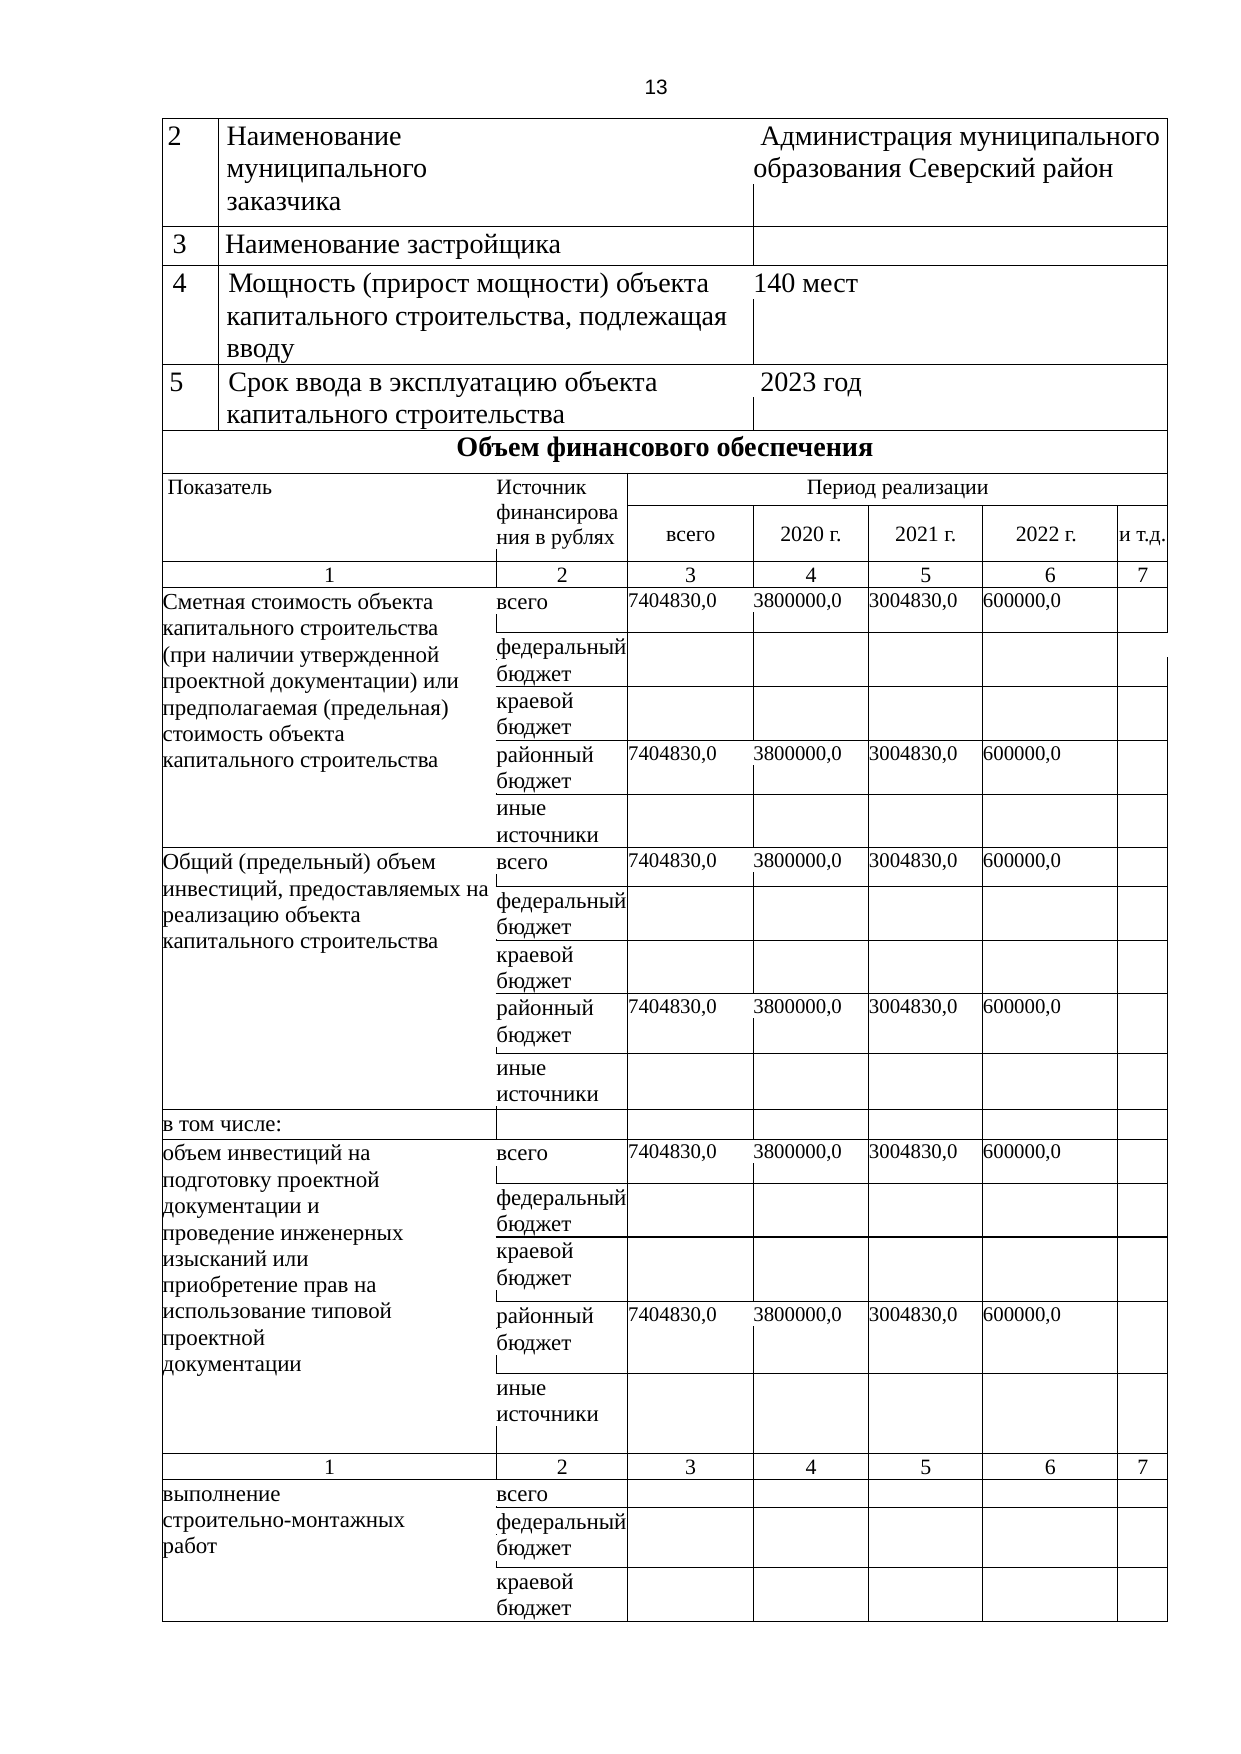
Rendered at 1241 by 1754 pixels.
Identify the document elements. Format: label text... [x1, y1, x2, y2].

table_cell [983, 887, 1117, 939]
table_cell Источник финансирования в рублях [497, 474, 627, 561]
table_cell [869, 941, 982, 993]
table_cell [628, 1508, 753, 1567]
table_cell [1118, 633, 1167, 686]
table_cell Объем финансового обеспечения [163, 431, 1167, 473]
table_cell 7404830,0 [628, 1140, 753, 1183]
table_cell иные источники [497, 1054, 627, 1109]
table_cell федеральный бюджет [497, 1184, 627, 1236]
table_cell [983, 1110, 1117, 1138]
table_cell 2 [497, 562, 627, 587]
table_cell 6 [983, 1454, 1117, 1479]
table_cell [983, 1480, 1117, 1507]
table_cell 600000,0 [983, 994, 1117, 1053]
table_cell [754, 941, 868, 993]
table_cell иные источники [497, 1374, 627, 1453]
table_cell [754, 1184, 868, 1236]
table_cell [754, 795, 868, 847]
table_cell [983, 1054, 1117, 1109]
table_cell 600000,0 [983, 1302, 1117, 1372]
table_cell [869, 1110, 982, 1138]
table_cell 3 [628, 562, 753, 587]
table_cell 7 [1118, 562, 1167, 587]
table_cell 7404830,0 [628, 994, 753, 1053]
table_cell всего [497, 1480, 627, 1507]
table_cell [628, 1568, 753, 1621]
table_cell [497, 1110, 627, 1138]
table_cell [1118, 994, 1167, 1053]
table_cell [1118, 1184, 1167, 1236]
table_cell [1118, 941, 1167, 993]
table_cell [1118, 1238, 1167, 1301]
table_cell [1118, 1374, 1167, 1453]
table_cell краевой бюджет [497, 687, 627, 740]
table_cell [1118, 1110, 1167, 1138]
table_cell Сметная стоимость объекта капитального строительства (при наличии утвержденной проектной документации) или предполагаемая (предельная) стоимость объекта капитального строительства [163, 588, 496, 847]
table_cell [628, 1110, 753, 1138]
table_cell 7404830,0 [628, 1302, 753, 1372]
table_cell [754, 633, 868, 686]
table_cell 2023 год [754, 365, 1167, 429]
table_cell 3800000,0 [754, 741, 868, 793]
table_cell [1118, 887, 1167, 939]
table_cell [983, 1374, 1117, 1453]
table_cell 3800000,0 [754, 1140, 868, 1183]
table_cell [1118, 1054, 1167, 1109]
table_cell [1118, 1568, 1167, 1621]
table_cell 2 [497, 1454, 627, 1479]
table_cell [1118, 588, 1167, 632]
table_cell [1118, 1480, 1167, 1507]
table_cell [754, 687, 868, 740]
table_cell 2020 г. [754, 506, 868, 561]
table_cell всего [628, 506, 753, 561]
table_cell [869, 1054, 982, 1109]
table_cell 2021 г. [869, 506, 982, 561]
table_cell краевой бюджет [497, 941, 627, 993]
table_cell и т.д. [1118, 506, 1167, 561]
table_cell [1118, 848, 1167, 886]
table_cell [628, 633, 753, 686]
table_cell [754, 1480, 868, 1507]
table_cell 3800000,0 [754, 848, 868, 886]
table_cell [869, 1568, 982, 1621]
table_cell [754, 1568, 868, 1621]
table_cell [869, 1480, 982, 1507]
table_cell 600000,0 [983, 1140, 1117, 1183]
table_cell [754, 1110, 868, 1138]
table_cell федеральный бюджет [497, 887, 627, 939]
table_cell 3004830,0 [869, 1302, 982, 1372]
table_cell краевой бюджет [497, 1238, 627, 1301]
table_cell федеральный бюджет [497, 1508, 627, 1567]
table_cell [754, 227, 1167, 265]
table_cell [869, 1508, 982, 1567]
table_cell [1118, 1508, 1167, 1567]
table_cell [983, 633, 1117, 686]
table_cell 600000,0 [983, 741, 1117, 793]
table_cell Администрация муниципального образования Северский район [754, 119, 1167, 226]
table_cell [869, 633, 982, 686]
table_cell 4 [163, 266, 218, 364]
table_cell федеральный бюджет [497, 633, 627, 686]
table_cell [1118, 795, 1167, 847]
table_cell всего [497, 1140, 627, 1183]
table_cell [983, 1184, 1117, 1236]
table_cell [1118, 687, 1167, 740]
table_cell [869, 887, 982, 939]
table_cell иные источники [497, 795, 627, 847]
table_cell Показатель [163, 474, 496, 561]
table_cell 7404830,0 [628, 741, 753, 793]
table_cell 2 [163, 119, 218, 226]
table_cell [628, 1184, 753, 1236]
table_cell [754, 1054, 868, 1109]
table_cell [869, 1184, 982, 1236]
table_cell [983, 941, 1117, 993]
table_cell в том числе: [163, 1110, 496, 1138]
table_cell 140 мест [754, 266, 1167, 364]
table_cell 3004830,0 [869, 588, 982, 632]
table_cell [1118, 1302, 1167, 1372]
table_cell [628, 1480, 753, 1507]
table_cell объем инвестиций на подготовку проектной документации и проведение инженерных изысканий или приобретение прав на использование типовой проектной документации [163, 1140, 496, 1453]
table_cell [628, 887, 753, 939]
table_cell [628, 687, 753, 740]
table_cell 3800000,0 [754, 994, 868, 1053]
table_cell 3800000,0 [754, 588, 868, 632]
table_cell [1118, 1140, 1167, 1183]
table_cell районный бюджет [497, 741, 627, 793]
table_cell всего [497, 588, 627, 632]
table_cell [983, 1238, 1117, 1301]
table_cell [869, 687, 982, 740]
table_cell 3800000,0 [754, 1302, 868, 1372]
table_cell Общий (предельный) объем инвестиций, предоставляемых на реализацию объекта капитального строительства [163, 848, 496, 1109]
table_cell 600000,0 [983, 588, 1117, 632]
table_cell [983, 687, 1117, 740]
table_cell [754, 1374, 868, 1453]
table_cell [628, 941, 753, 993]
table_cell [983, 1508, 1117, 1567]
table_cell Наименование муниципального заказчика [219, 119, 753, 226]
table_cell [628, 1054, 753, 1109]
table_cell [754, 1508, 868, 1567]
table_cell 4 [754, 1454, 868, 1479]
table_cell 1 [163, 562, 496, 587]
table_cell краевой бюджет [497, 1568, 627, 1621]
table_cell 3004830,0 [869, 994, 982, 1053]
table_cell [869, 1238, 982, 1301]
table_cell Период реализации [628, 474, 1167, 505]
table_cell [628, 795, 753, 847]
table_cell всего [497, 848, 627, 886]
table_cell [869, 795, 982, 847]
table_cell [983, 795, 1117, 847]
table_cell [983, 1568, 1117, 1621]
table_cell выполнение строительно-монтажных работ [163, 1480, 496, 1621]
table_cell 1 [163, 1454, 496, 1479]
table_cell Наименование застройщика [219, 227, 753, 265]
table_cell [1118, 741, 1167, 793]
table_cell 5 [869, 1454, 982, 1479]
table_cell Срок ввода в эксплуатацию объекта капитального строительства [219, 365, 753, 429]
table_cell [628, 1238, 753, 1301]
table_cell 3004830,0 [869, 1140, 982, 1183]
table_cell [628, 1374, 753, 1453]
table_cell 7404830,0 [628, 588, 753, 632]
table_cell 4 [754, 562, 868, 587]
table_cell 3 [163, 227, 218, 265]
table_cell 3004830,0 [869, 741, 982, 793]
table_cell [754, 1238, 868, 1301]
table_cell 5 [163, 365, 218, 429]
table_cell 7404830,0 [628, 848, 753, 886]
table_cell районный бюджет [497, 1302, 627, 1372]
table_cell 5 [869, 562, 982, 587]
table_cell 3 [628, 1454, 753, 1479]
table_cell [869, 1374, 982, 1453]
table_cell 600000,0 [983, 848, 1117, 886]
table_cell Мощность (прирост мощности) объекта капитального строительства, подлежащая вводу [219, 266, 753, 364]
table_cell 7 [1118, 1454, 1167, 1479]
table_cell 2022 г. [983, 506, 1117, 561]
table_cell 6 [983, 562, 1117, 587]
table_cell [754, 887, 868, 939]
table_cell районный бюджет [497, 994, 627, 1053]
table_cell 3004830,0 [869, 848, 982, 886]
